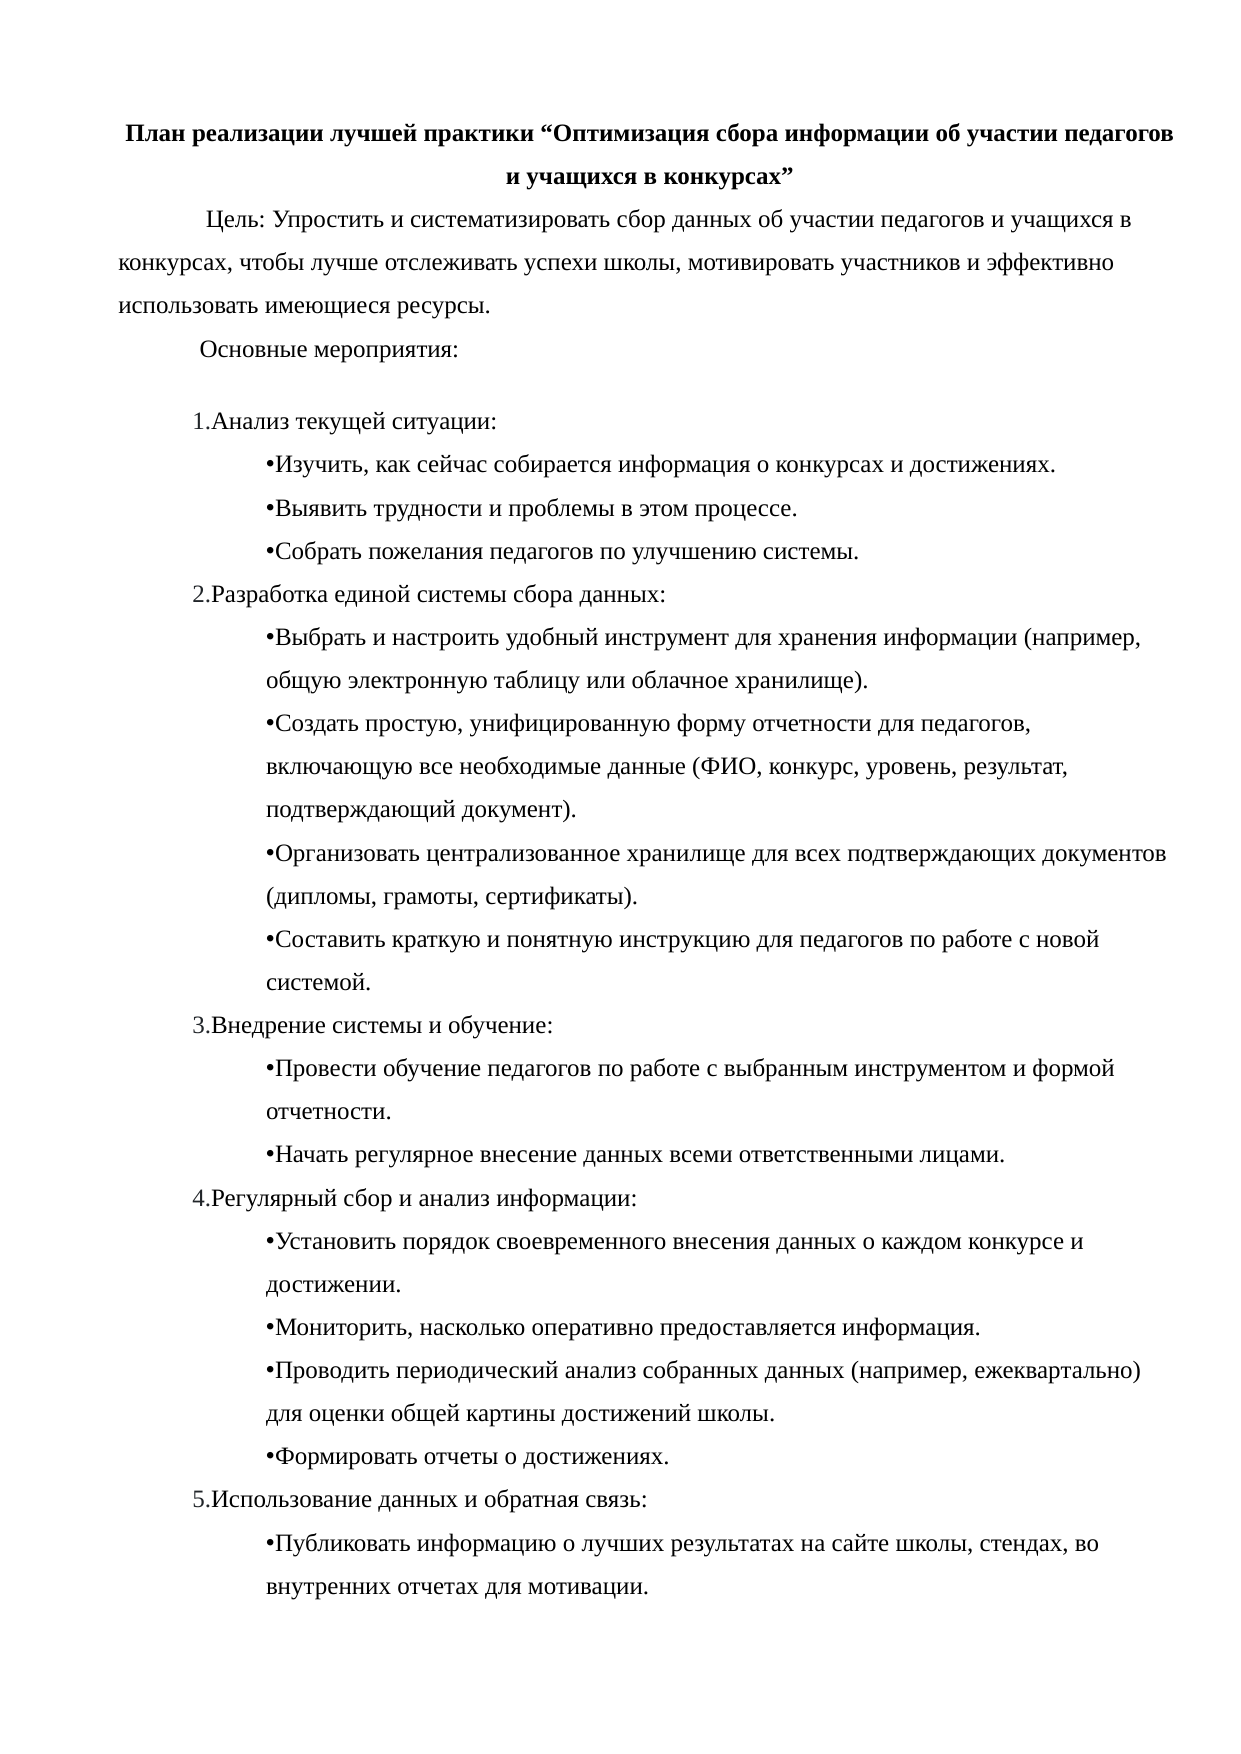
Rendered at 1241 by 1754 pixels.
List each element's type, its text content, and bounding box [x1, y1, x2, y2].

list Разработка единой системы сбора данных: [118, 579, 1181, 608]
list Регулярный сбор и анализ информации: [118, 1183, 1181, 1211]
list Публиковать информацию о лучших результатах на сайте школы, стендах, во внутренних отчетах для мотивации. [118, 1528, 1181, 1599]
list Выбрать и настроить удобный инструмент для хранения информации (например, общую электронную таблицу или облачное хранилище). [118, 622, 1181, 694]
subtitle План реализации лучшей практики “Оптимизация сбора информации об участии педагогов и учащихся в конкурсах” [118, 118, 1181, 190]
list Проводить периодический анализ собранных данных (например, ежеквартально) для оценки общей картины достижений школы. [118, 1355, 1181, 1427]
list Организовать централизованное хранилище для всех подтверждающих документов (дипломы, грамоты, сертификаты). [118, 838, 1181, 909]
list Установить порядок своевременного внесения данных о каждом конкурсе и достижении. [118, 1226, 1181, 1298]
list Составить краткую и понятную инструкцию для педагогов по работе с новой системой. [118, 924, 1181, 996]
list Собрать пожелания педагогов по улучшению системы. [118, 536, 1181, 564]
list Изучить, как сейчас собирается информация о конкурсах и достижениях. [118, 449, 1181, 478]
list Создать простую, унифицированную форму отчетности для педагогов, включающую все необходимые данные (ФИО, конкурс, уровень, результат, подтверждающий документ). [118, 708, 1181, 823]
list Начать регулярное внесение данных всеми ответственными лицами. [118, 1139, 1181, 1168]
list Внедрение системы и обучение: [118, 1010, 1181, 1039]
list Провести обучение педагогов по работе с выбранным инструментом и формой отчетности. [118, 1053, 1181, 1125]
list Анализ текущей ситуации: [118, 406, 1181, 435]
subtitle Основные мероприятия: [118, 334, 1181, 362]
text Цель: Упростить и систематизировать сбор данных об участии педагогов и учащихся в конкурсах, чтобы лучше отслеживать успехи школы, мотивировать участников и эффективно использовать имеющиеся ресурсы. [118, 204, 1181, 319]
list Мониторить, насколько оперативно предоставляется информация. [118, 1312, 1181, 1341]
list Формировать отчеты о достижениях. [118, 1441, 1181, 1470]
list Использование данных и обратная связь: [118, 1484, 1181, 1513]
list Выявить трудности и проблемы в этом процессе. [118, 493, 1181, 521]
